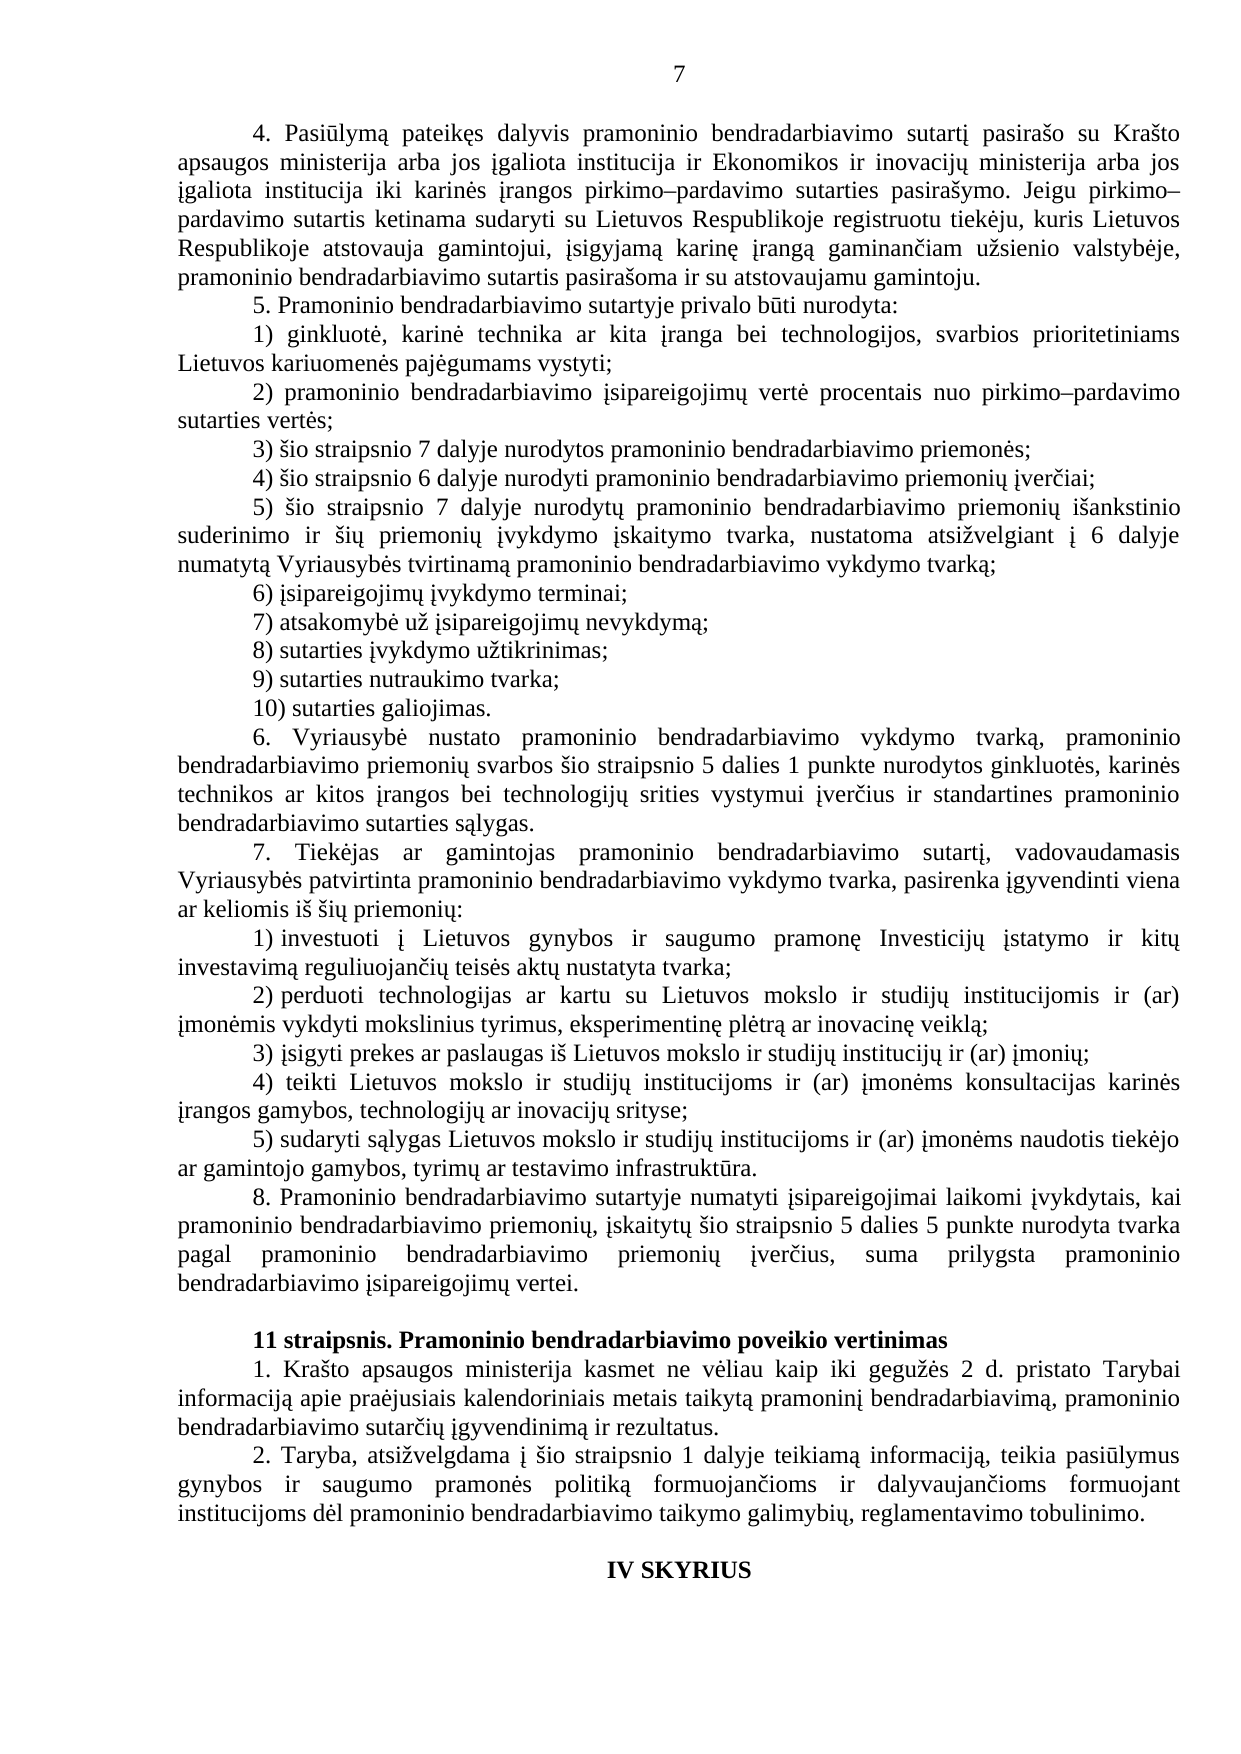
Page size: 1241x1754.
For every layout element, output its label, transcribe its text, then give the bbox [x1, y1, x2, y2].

text 7. Tiekėjas ar gamintojas pramoninio bendradarbiavimo sutartį, vadovaudamasis Vyriausybės patvirtinta pramoninio bendradarbiavimo vykdymo tvarka, pasirenka įgyvendinti viena ar keliomis iš šių priemonių: [177, 837, 1181, 923]
text 5) šio straipsnio 7 dalyje nurodytų pramoninio bendradarbiavimo priemonių išankstinio suderinimo ir šių priemonių įvykdymo įskaitymo tvarka, nustatoma atsižvelgiant į 6 dalyje numatytą Vyriausybės tvirtinamą pramoninio bendradarbiavimo vykdymo tvarką; [177, 492, 1181, 578]
text 1) investuoti į Lietuvos gynybos ir saugumo pramonę Investicijų įstatymo ir kitų investavimą reguliuojančių teisės aktų nustatyta tvarka; [177, 923, 1181, 981]
text 10) sutarties galiojimas. [177, 693, 1181, 722]
text 6. Vyriausybė nustato pramoninio bendradarbiavimo vykdymo tvarką, pramoninio bendradarbiavimo priemonių svarbos šio straipsnio 5 dalies 1 punkte nurodytos ginkluotės, karinės technikos ar kitos įrangos bei technologijų srities vystymui įverčius ir standartines pramoninio bendradarbiavimo sutarties sąlygas. [177, 722, 1181, 837]
text 7) atsakomybė už įsipareigojimų nevykdymą; [177, 607, 1181, 636]
text 2) pramoninio bendradarbiavimo įsipareigojimų vertė procentais nuo pirkimo–pardavimo sutarties vertės; [177, 377, 1181, 434]
text 1. Krašto apsaugos ministerija kasmet ne vėliau kaip iki gegužės 2 d. pristato Tarybai informaciją apie praėjusiais kalendoriniais metais taikytą pramoninį bendradarbiavimą, pramoninio bendradarbiavimo sutarčių įgyvendinimą ir rezultatus. [177, 1354, 1181, 1441]
text 11 straipsnis. Pramoninio bendradarbiavimo poveikio vertinimas [177, 1326, 1181, 1354]
text 1) ginkluotė, karinė technika ar kita įranga bei technologijos, svarbios prioritetiniams Lietuvos kariuomenės pajėgumams vystyti; [177, 319, 1181, 377]
text 4) teikti Lietuvos mokslo ir studijų institucijoms ir (ar) įmonėms konsultacijas karinės įrangos gamybos, technologijų ar inovacijų srityse; [177, 1067, 1181, 1124]
text 4. Pasiūlymą pateikęs dalyvis pramoninio bendradarbiavimo sutartį pasirašo su Krašto apsaugos ministerija arba jos įgaliota institucija ir Ekonomikos ir inovacijų ministerija arba jos įgaliota institucija iki karinės įrangos pirkimo–pardavimo sutarties pasirašymo. Jeigu pirkimo–pardavimo sutartis ketinama sudaryti su Lietuvos Respublikoje registruotu tiekėju, kuris Lietuvos Respublikoje atstovauja gamintojui, įsigyjamą karinę įrangą gaminančiam užsienio valstybėje, pramoninio bendradarbiavimo sutartis pasirašoma ir su atstovaujamu gamintoju. [177, 118, 1181, 291]
text 8. Pramoninio bendradarbiavimo sutartyje numatyti įsipareigojimai laikomi įvykdytais, kai pramoninio bendradarbiavimo priemonių, įskaitytų šio straipsnio 5 dalies 5 punkte nurodyta tvarka pagal pramoninio bendradarbiavimo priemonių įverčius, suma prilygsta pramoninio bendradarbiavimo įsipareigojimų vertei. [177, 1182, 1181, 1297]
text 2. Taryba, atsižvelgdama į šio straipsnio 1 dalyje teikiamą informaciją, teikia pasiūlymus gynybos ir saugumo pramonės politiką formuojančioms ir dalyvaujančioms formuojant institucijoms dėl pramoninio bendradarbiavimo taikymo galimybių, reglamentavimo tobulinimo. [177, 1441, 1181, 1527]
text 3) įsigyti prekes ar paslaugas iš Lietuvos mokslo ir studijų institucijų ir (ar) įmonių; [177, 1038, 1181, 1067]
text 3) šio straipsnio 7 dalyje nurodytos pramoninio bendradarbiavimo priemonės; [177, 434, 1181, 463]
text 4) šio straipsnio 6 dalyje nurodyti pramoninio bendradarbiavimo priemonių įverčiai; [177, 463, 1181, 492]
text IV SKYRIUS [177, 1556, 1181, 1584]
text 6) įsipareigojimų įvykdymo terminai; [177, 578, 1181, 607]
text 8) sutarties įvykdymo užtikrinimas; [177, 636, 1181, 664]
text 5. Pramoninio bendradarbiavimo sutartyje privalo būti nurodyta: [177, 291, 1181, 319]
text 5) sudaryti sąlygas Lietuvos mokslo ir studijų institucijoms ir (ar) įmonėms naudotis tiekėjo ar gamintojo gamybos, tyrimų ar testavimo infrastruktūra. [177, 1124, 1181, 1182]
text 2) perduoti technologijas ar kartu su Lietuvos mokslo ir studijų institucijomis ir (ar) įmonėmis vykdyti mokslinius tyrimus, eksperimentinę plėtrą ar inovacinę veiklą; [177, 981, 1181, 1038]
text 9) sutarties nutraukimo tvarka; [177, 664, 1181, 693]
